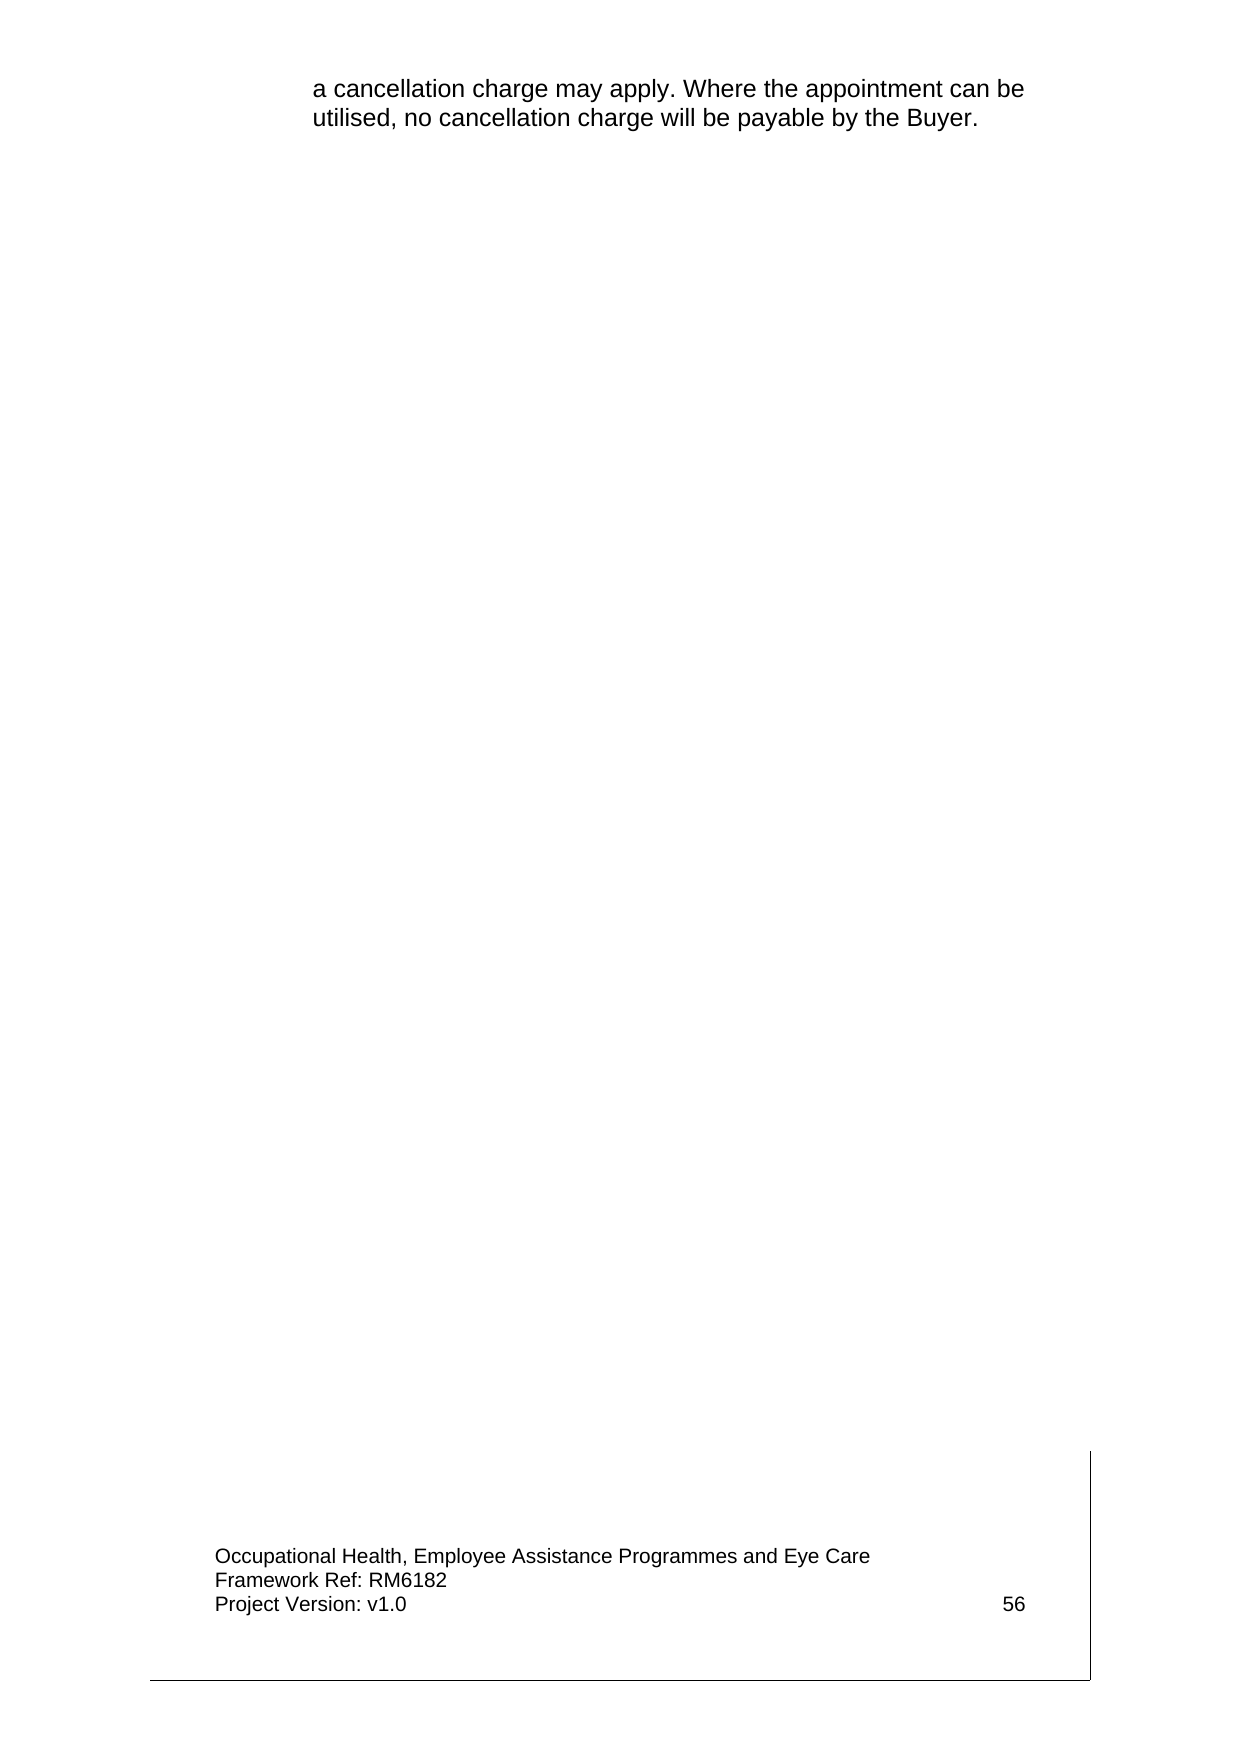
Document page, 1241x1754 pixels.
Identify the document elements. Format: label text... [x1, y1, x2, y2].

list a cancellation charge may apply. Where the appointment can be utilised, no cancellation charge will be payable by the Buyer. [312, 74, 1090, 131]
